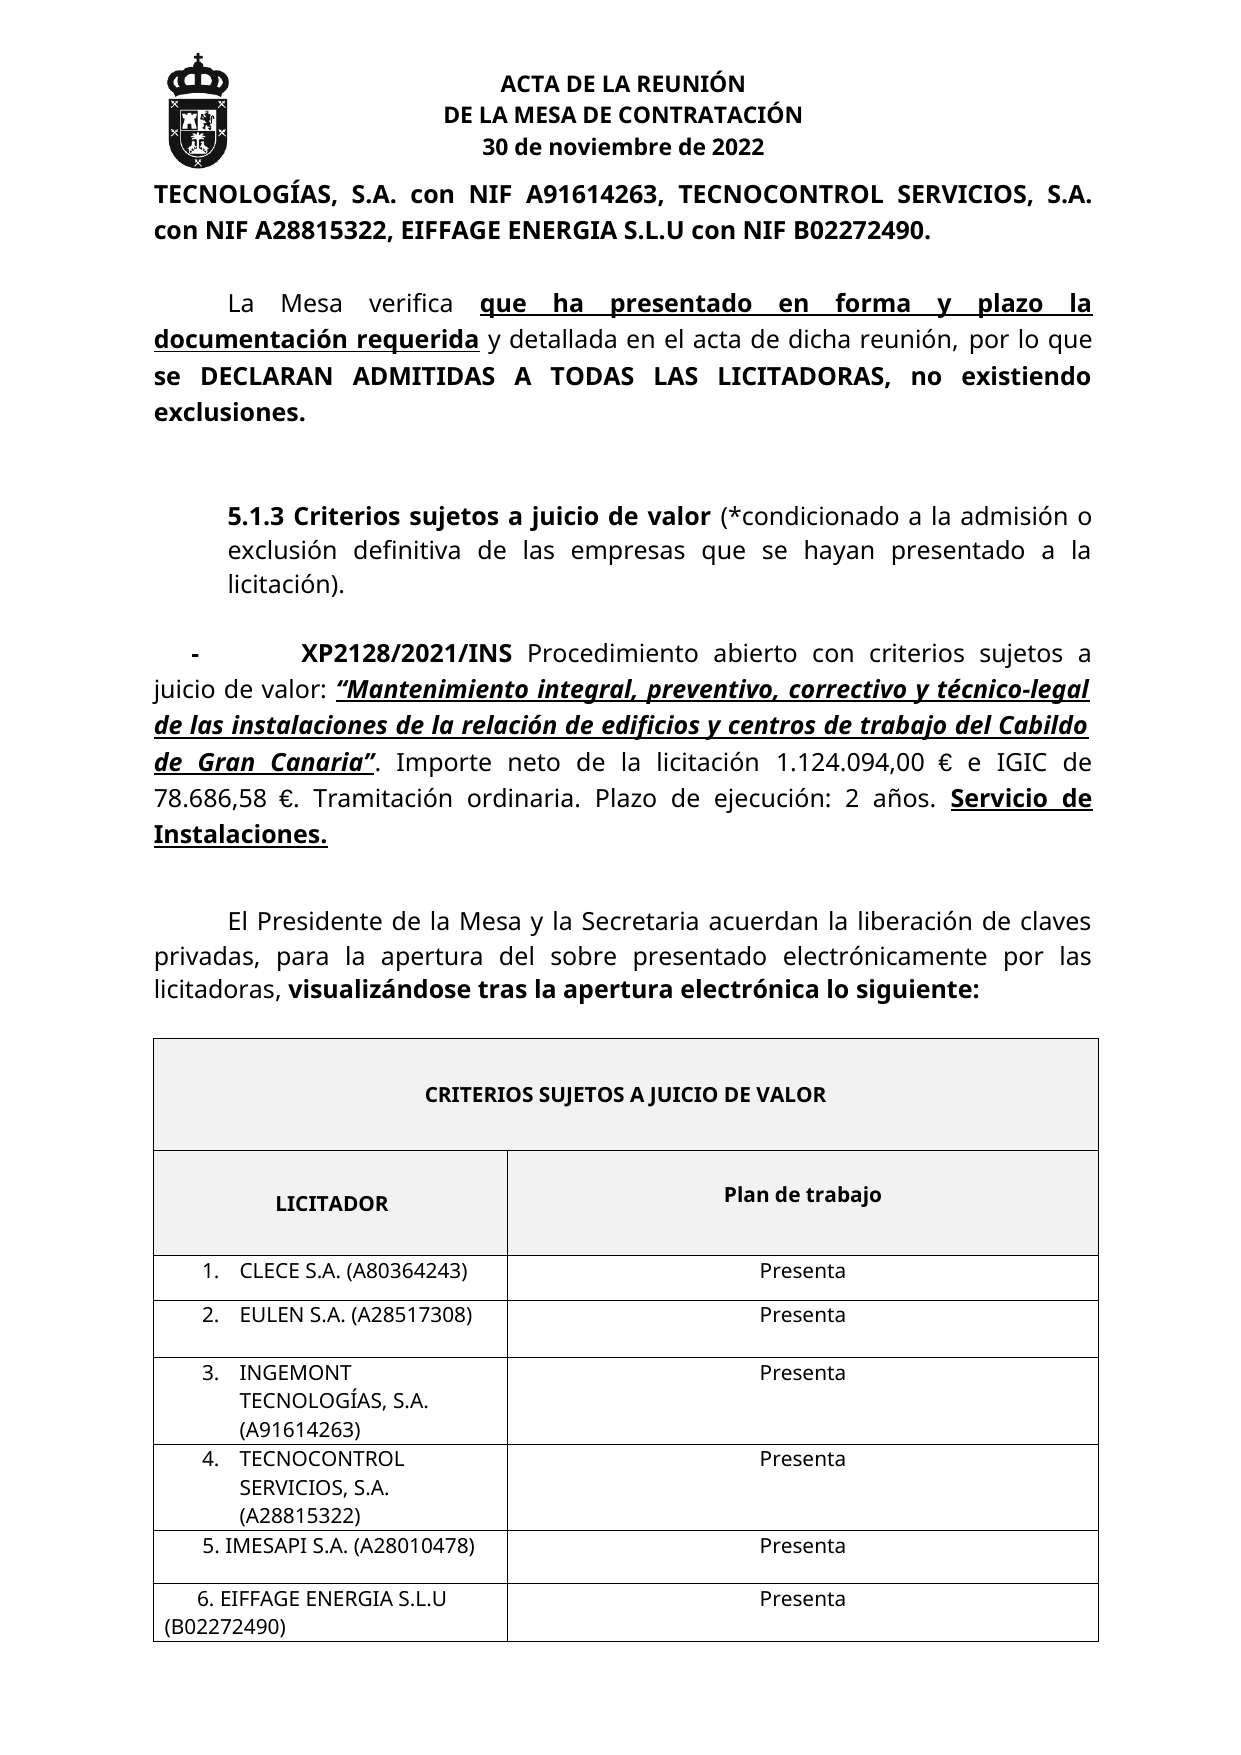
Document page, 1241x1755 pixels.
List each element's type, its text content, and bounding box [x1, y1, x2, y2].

table_cell Plan de trabajo [508, 1151, 1098, 1255]
table_cell Presenta [508, 1256, 1098, 1299]
table_cell TECNOCONTROL SERVICIOS, S.A. (A28815322) [154, 1445, 507, 1530]
table_cell Presenta [508, 1301, 1098, 1357]
table_cell EULEN S.A. (A28517308) [154, 1301, 507, 1357]
text 5.1.3 Criterios sujetos a juicio de valor (*condicionado a la admisión o exclusión definitiva de las empresas que se hayan presentado a la licitación). [227, 499, 1093, 601]
picture [164, 50, 231, 171]
text TECNOLOGÍAS, S.A. con NIF A91614263, TECNOCONTROL SERVICIOS, S.A. con NIF A28815322, EIFFAGE ENERGIA S.L.U con NIF B02272490. [153, 176, 1093, 247]
text La Mesa verifica que ha presentado en forma y plazo la documentación requerida y detallada en el acta de dicha reunión, por lo que se DECLARAN ADMITIDAS A TODAS LAS LICITADORAS, no existiendo exclusiones. [153, 285, 1093, 428]
table_cell 6. EIFFAGE ENERGIA S.L.U (B02272490) [154, 1584, 507, 1641]
table_cell 5. IMESAPI S.A. (A28010478) [154, 1531, 507, 1583]
table_cell CLECE S.A. (A80364243) [154, 1256, 507, 1299]
text El Presidente de la Mesa y la Secretaria acuerdan la liberación de claves privadas, para la apertura del sobre presentado electrónicamente por las licitadoras, visualizándose tras la apertura electrónica lo siguiente: [153, 904, 1093, 1006]
table_cell Presenta [508, 1445, 1098, 1530]
list XP2128/2021/INS Procedimiento abierto con criterios sujetos a juicio de valor: “Mantenimiento integral, preventivo, correctivo y técnico-legal de las instalaciones de la relación de edificios y centros de trabajo del Cabildo de Gran Canaria”. Importe neto de la licitación 1.124.094,00 € e IGIC de 78.686,58 €. Tramitación ordinaria. Plazo de ejecución: 2 años. Servicio de Instalaciones. [153, 635, 1093, 851]
table_cell Presenta [508, 1358, 1098, 1443]
table_cell Presenta [508, 1531, 1098, 1583]
table_header CRITERIOS SUJETOS A JUICIO DE VALOR [154, 1039, 1098, 1150]
table_cell INGEMONT TECNOLOGÍAS, S.A. (A91614263) [154, 1358, 507, 1443]
table_cell Presenta [508, 1584, 1098, 1641]
table_cell LICITADOR [154, 1151, 507, 1255]
